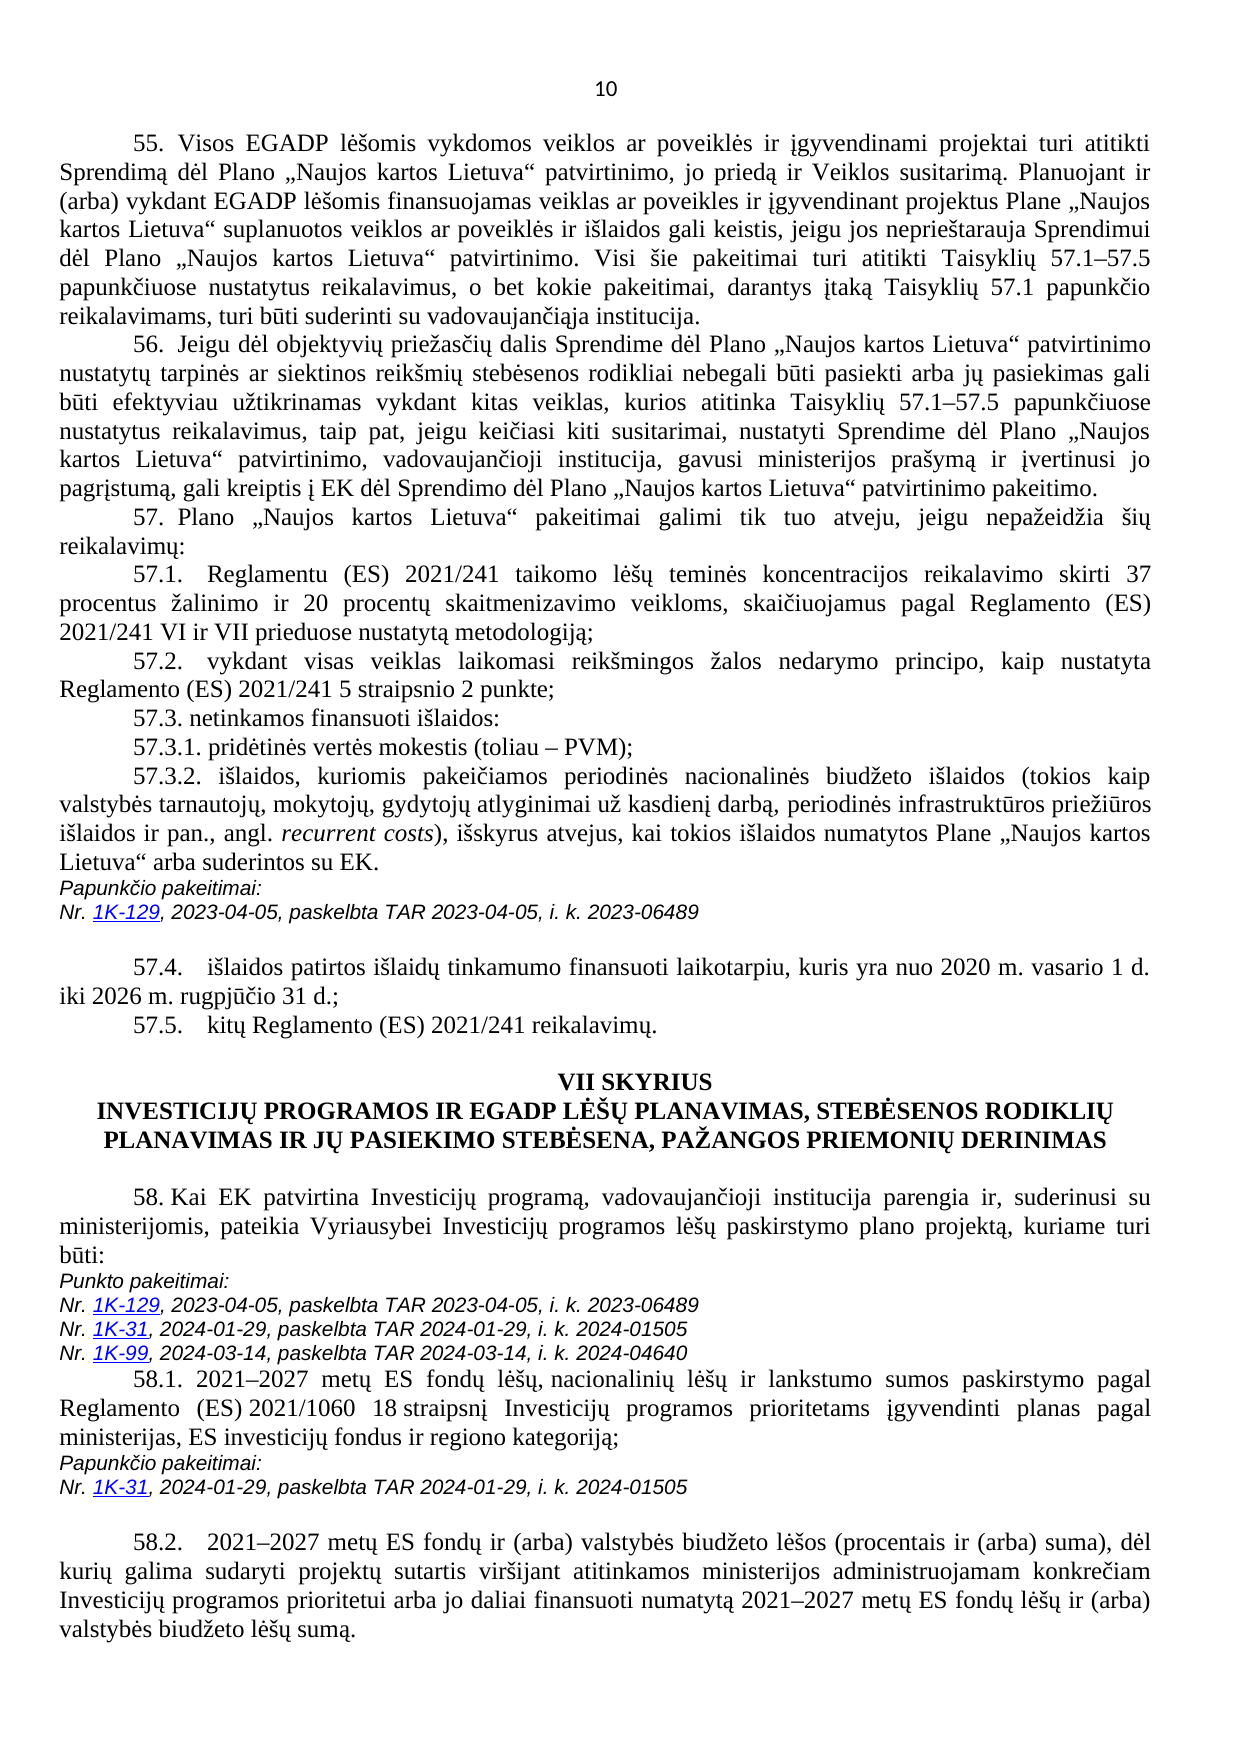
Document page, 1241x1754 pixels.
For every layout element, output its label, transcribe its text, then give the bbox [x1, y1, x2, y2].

text 58. Kai EK patvirtina Investicijų programą, vadovaujančioji institucija parengia ir, suderinusi su ministerijomis, pateikia Vyriausybei Investicijų programos lėšų paskirstymo plano projektą, kuriame turi būti: [59, 1182, 1152, 1269]
text 58.2. 2021–2027 metų ES fondų ir (arba) valstybės biudžeto lėšos (procentais ir (arba) suma), dėl kurių galima sudaryti projektų sutartis viršijant atitinkamos ministerijos administruojamam konkrečiam Investicijų programos prioritetui arba jo daliai finansuoti numatytą 2021–2027 metų ES fondų lėšų ir (arba) valstybės biudžeto lėšų sumą. [59, 1527, 1152, 1642]
text 57.3.1. pridėtinės vertės mokestis (toliau – PVM); [59, 732, 1152, 761]
text 57.1. Reglamentu (ES) 2021/241 taikomo lėšų teminės koncentracijos reikalavimo skirti 37 procentus žalinimo ir 20 procentų skaitmenizavimo veikloms, skaičiuojamus pagal Reglamento (ES) 2021/241 VI ir VII prieduose nustatytą metodologiją; [59, 559, 1152, 646]
text 57.3. netinkamos finansuoti išlaidos: [59, 703, 1152, 732]
text Papunkčio pakeitimai: [59, 1451, 1152, 1475]
text 57.3.2. išlaidos, kuriomis pakeičiamos periodinės nacionalinės biudžeto išlaidos (tokios kaip valstybės tarnautojų, mokytojų, gydytojų atlyginimai už kasdienį darbą, periodinės infrastruktūros priežiūros išlaidos ir pan., angl. recurrent costs), išskyrus atvejus, kai tokios išlaidos numatytos Plane „Naujos kartos Lietuva“ arba suderintos su EK. [59, 761, 1152, 876]
text 57.2. vykdant visas veiklas laikomasi reikšmingos žalos nedarymo principo, kaip nustatyta Reglamento (ES) 2021/241 5 straipsnio 2 punkte; [59, 646, 1152, 703]
text VII SKYRIUS [59, 1067, 1152, 1096]
text 57. Plano „Naujos kartos Lietuva“ pakeitimai galimi tik tuo atveju, jeigu nepažeidžia šių reikalavimų: [59, 502, 1152, 559]
text Nr. 1K-99, 2024-03-14, paskelbta TAR 2024-03-14, i. k. 2024-04640 [59, 1341, 1152, 1364]
text Nr. 1K-129, 2023-04-05, paskelbta TAR 2023-04-05, i. k. 2023-06489 [59, 1293, 1152, 1317]
text Papunkčio pakeitimai: [59, 876, 1152, 900]
text Nr. 1K-31, 2024-01-29, paskelbta TAR 2024-01-29, i. k. 2024-01505 [59, 1475, 1152, 1499]
text Nr. 1K-31, 2024-01-29, paskelbta TAR 2024-01-29, i. k. 2024-01505 [59, 1317, 1152, 1341]
text 56. Jeigu dėl objektyvių priežasčių dalis Sprendime dėl Plano „Naujos kartos Lietuva“ patvirtinimo nustatytų tarpinės ar siektinos reikšmių stebėsenos rodikliai nebegali būti pasiekti arba jų pasiekimas gali būti efektyviau užtikrinamas vykdant kitas veiklas, kurios atitinka Taisyklių 57.1–57.5 papunkčiuose nustatytus reikalavimus, taip pat, jeigu keičiasi kiti susitarimai, nustatyti Sprendime dėl Plano „Naujos kartos Lietuva“ patvirtinimo, vadovaujančioji institucija, gavusi ministerijos prašymą ir įvertinusi jo pagrįstumą, gali kreiptis į EK dėl Sprendimo dėl Plano „Naujos kartos Lietuva“ patvirtinimo pakeitimo. [59, 329, 1152, 502]
subtitle INVESTICIJŲ PROGRAMOS IR EGADP LĖŠŲ PLANAVIMAS, STEBĖSENOS RODIKLIŲ PLANAVIMAS IR JŲ PASIEKIMO STEBĖSENA, PAŽANGOS PRIEMONIŲ DERINIMAS [59, 1096, 1152, 1154]
text 58.1. 2021–2027 metų ES fondų lėšų, nacionalinių lėšų ir lankstumo sumos paskirstymo pagal Reglamento (ES) 2021/1060 18 straipsnį Investicijų programos prioritetams įgyvendinti planas pagal ministerijas, ES investicijų fondus ir regiono kategoriją; [59, 1364, 1152, 1451]
text 55. Visos EGADP lėšomis vykdomos veiklos ar poveiklės ir įgyvendinami projektai turi atitikti Sprendimą dėl Plano „Naujos kartos Lietuva“ patvirtinimo, jo priedą ir Veiklos susitarimą. Planuojant ir (arba) vykdant EGADP lėšomis finansuojamas veiklas ar poveikles ir įgyvendinant projektus Plane „Naujos kartos Lietuva“ suplanuotos veiklos ar poveiklės ir išlaidos gali keistis, jeigu jos neprieštarauja Sprendimui dėl Plano „Naujos kartos Lietuva“ patvirtinimo. Visi šie pakeitimai turi atitikti Taisyklių 57.1–57.5 papunkčiuose nustatytus reikalavimus, o bet kokie pakeitimai, darantys įtaką Taisyklių 57.1 papunkčio reikalavimams, turi būti suderinti su vadovaujančiąja institucija. [59, 128, 1152, 329]
text Punkto pakeitimai: [59, 1269, 1152, 1293]
text Nr. 1K-129, 2023-04-05, paskelbta TAR 2023-04-05, i. k. 2023-06489 [59, 900, 1152, 924]
text 57.5. kitų Reglamento (ES) 2021/241 reikalavimų. [59, 1010, 1152, 1039]
text 57.4. išlaidos patirtos išlaidų tinkamumo finansuoti laikotarpiu, kuris yra nuo 2020 m. vasario 1 d. iki 2026 m. rugpjūčio 31 d.; [59, 952, 1152, 1010]
